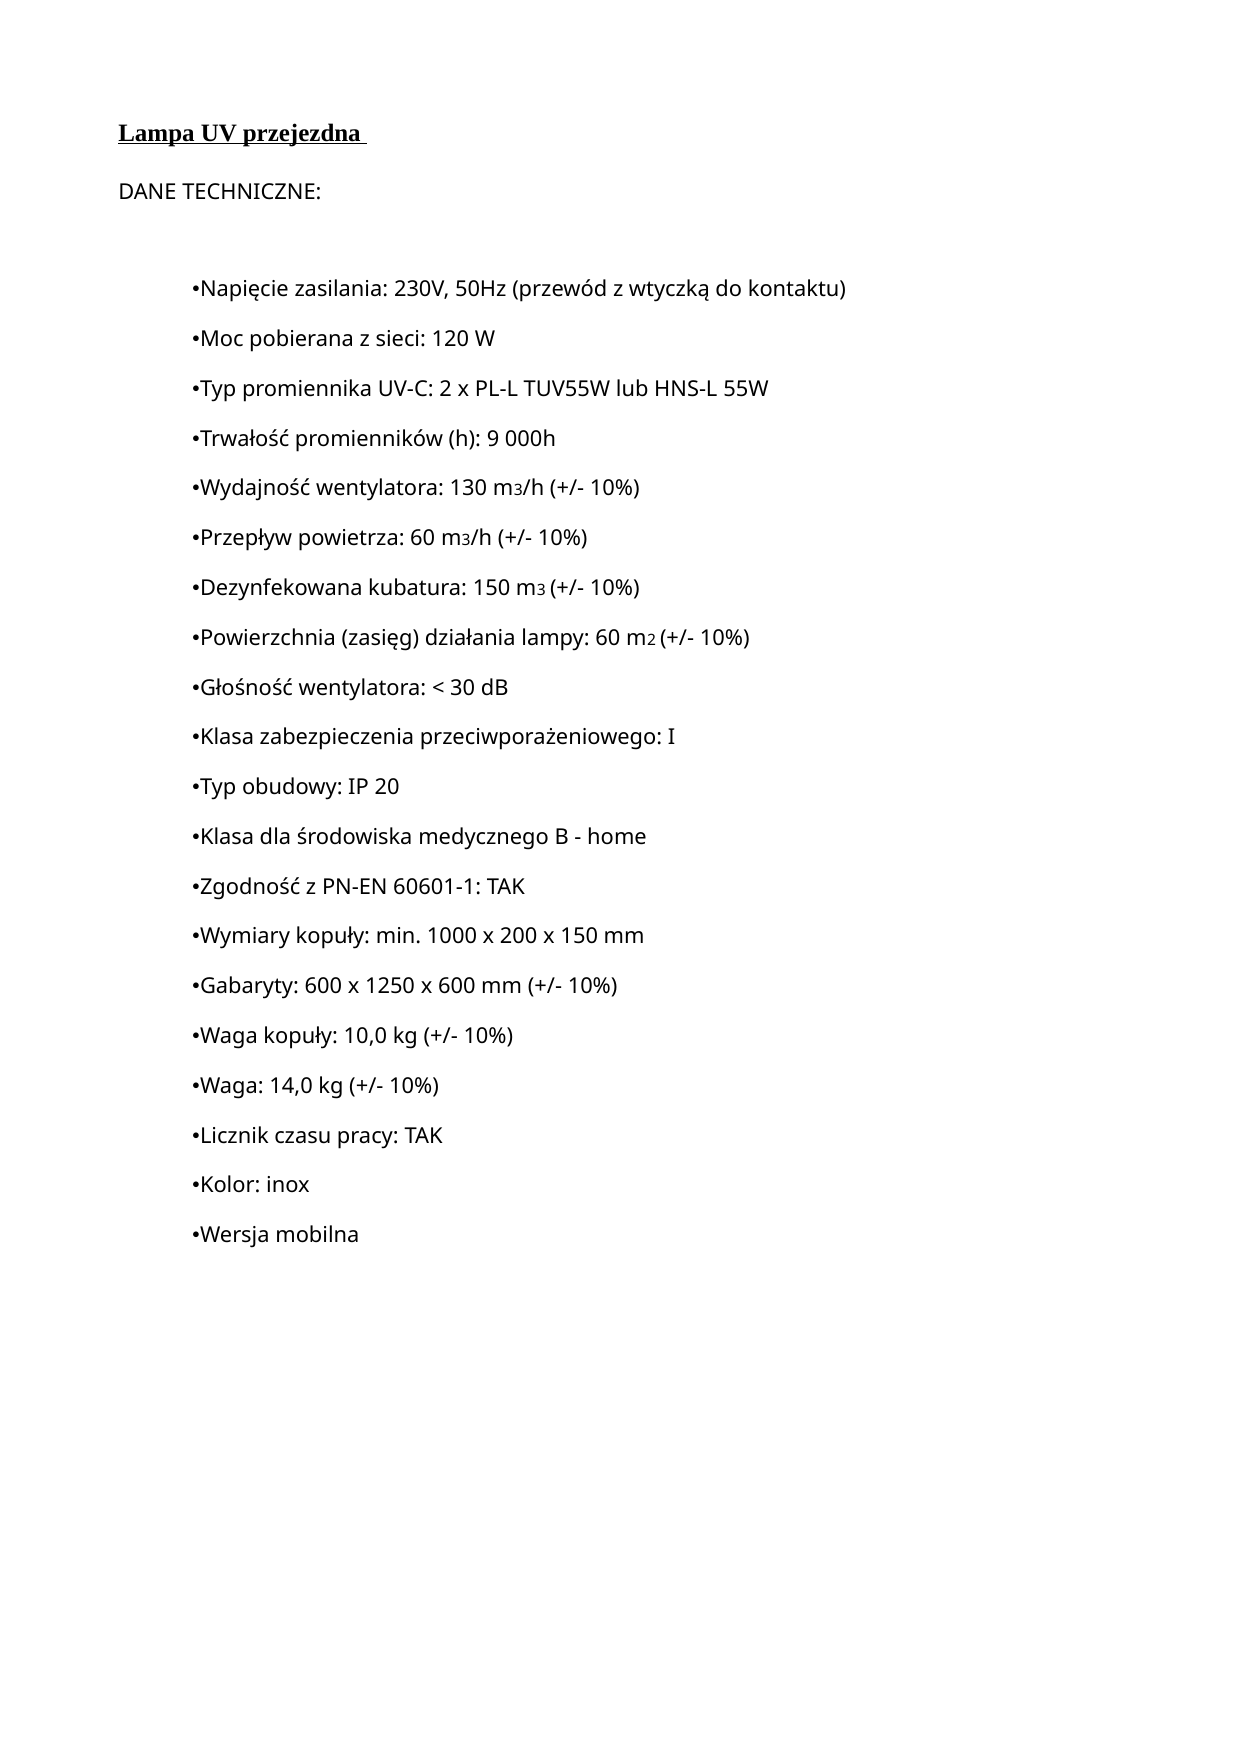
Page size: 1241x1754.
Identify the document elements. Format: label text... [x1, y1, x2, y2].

list Wydajność wentylatora: 130 m3/h (+/- 10%) [118, 472, 1122, 502]
list Dezynfekowana kubatura: 150 m3 (+/- 10%) [118, 572, 1122, 602]
text DANE TECHNICZNE: [118, 176, 1122, 205]
list Powierzchnia (zasięg) działania lampy: 60 m2 (+/- 10%) [118, 622, 1122, 651]
list Kolor: inox [118, 1169, 1122, 1199]
list Wymiary kopuły: min. 1000 x 200 x 150 mm [118, 920, 1122, 950]
list Klasa dla środowiska medycznego B - home [118, 821, 1122, 851]
list Typ obudowy: IP 20 [118, 771, 1122, 801]
list Gabaryty: 600 x 1250 x 600 mm (+/- 10%) [118, 970, 1122, 1000]
text Lampa UV przejezdna [118, 118, 1122, 147]
list Moc pobierana z sieci: 120 W [118, 323, 1122, 353]
list Przepływ powietrza: 60 m3/h (+/- 10%) [118, 522, 1122, 552]
list Klasa zabezpieczenia przeciwporażeniowego: I [118, 721, 1122, 751]
list Napięcie zasilania: 230V, 50Hz (przewód z wtyczką do kontaktu) [118, 273, 1122, 303]
list Waga: 14,0 kg (+/- 10%) [118, 1070, 1122, 1099]
list Głośność wentylatora: < 30 dB [118, 671, 1122, 701]
list Waga kopuły: 10,0 kg (+/- 10%) [118, 1020, 1122, 1050]
list Trwałość promienników (h): 9 000h [118, 422, 1122, 452]
list Wersja mobilna [118, 1219, 1122, 1249]
list Typ promiennika UV-C: 2 x PL-L TUV55W lub HNS-L 55W [118, 373, 1122, 402]
list Licznik czasu pracy: TAK [118, 1119, 1122, 1149]
list Zgodność z PN-EN 60601-1: TAK [118, 871, 1122, 900]
